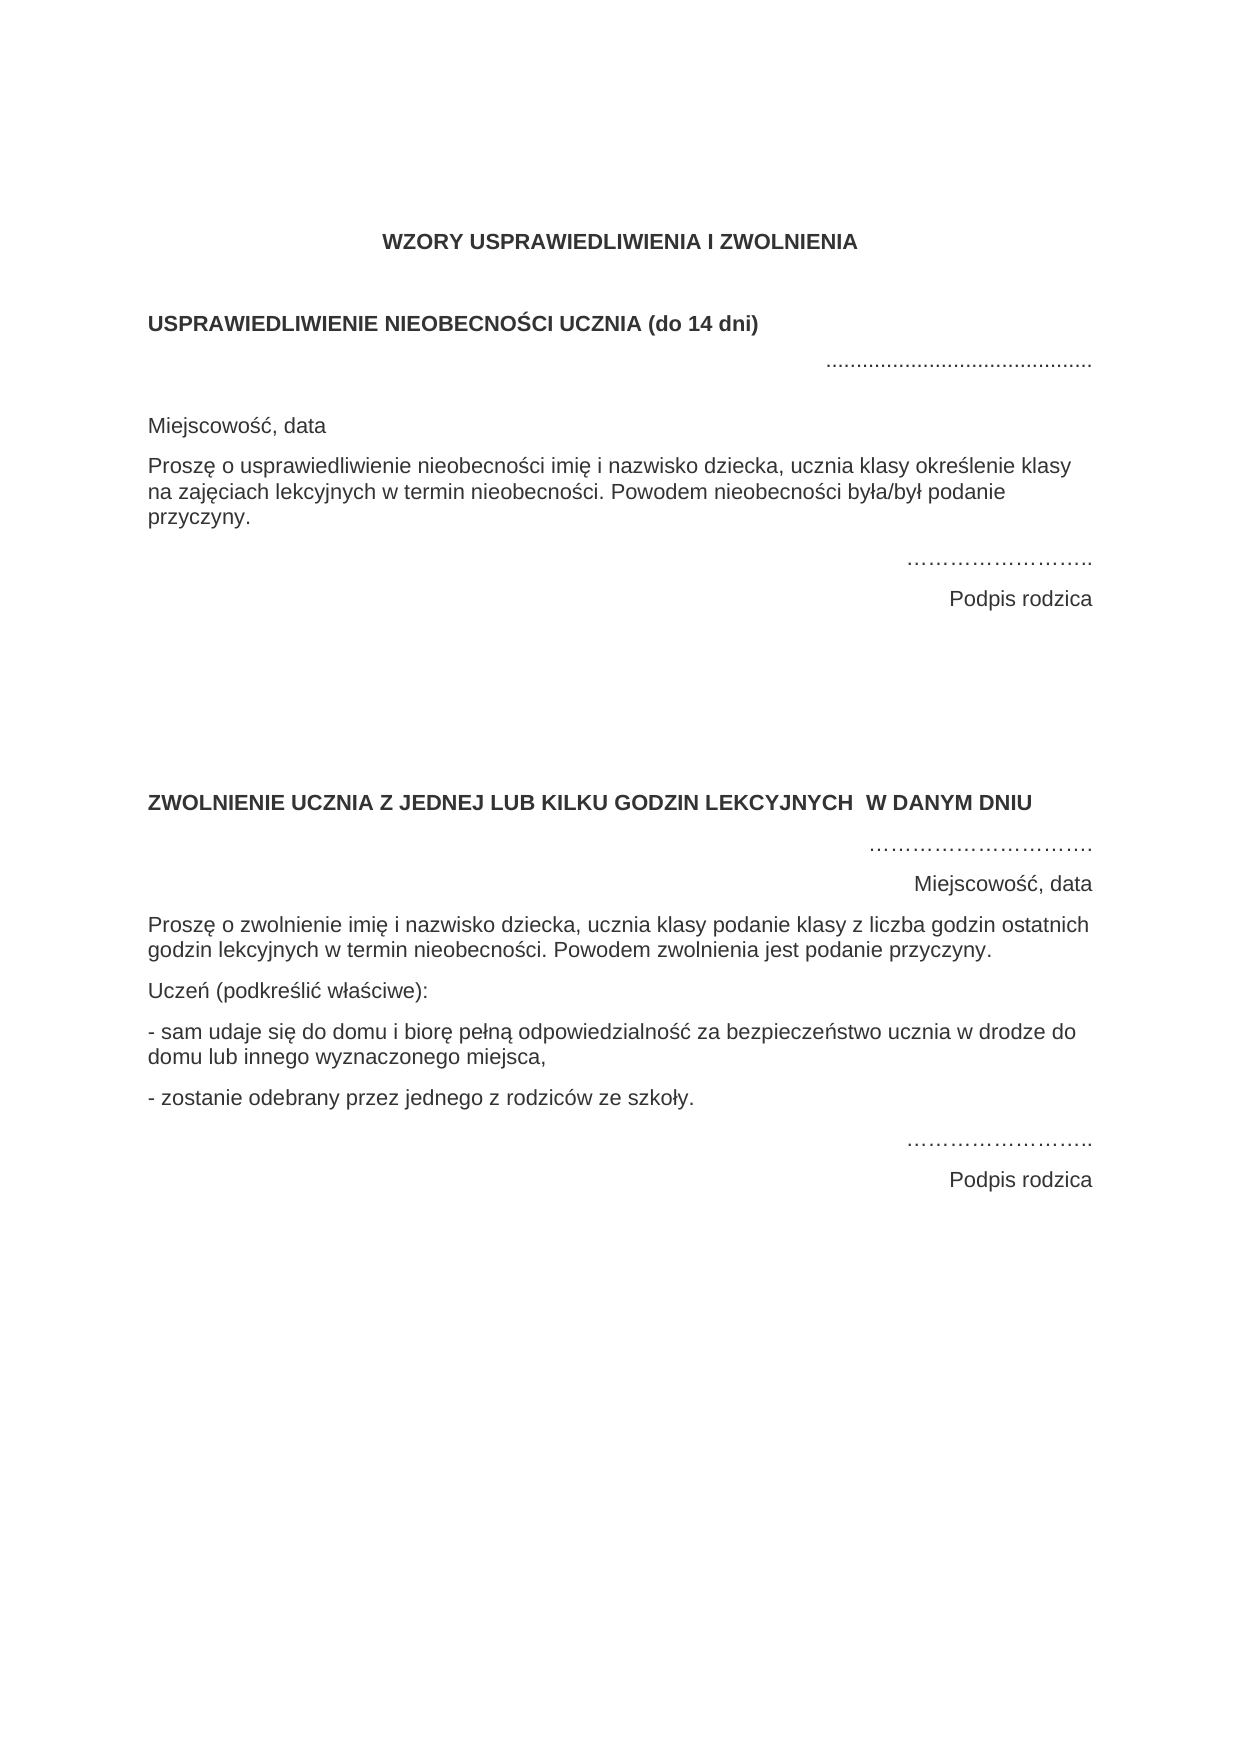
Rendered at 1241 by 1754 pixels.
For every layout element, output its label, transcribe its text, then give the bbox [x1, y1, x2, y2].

text …………………….. [148, 1126, 1093, 1151]
text Miejscowość, data [148, 871, 1093, 897]
text - sam udaje się do domu i biorę pełną odpowiedzialność za bezpieczeństwo ucznia w drodze do domu lub innego wyznaczonego miejsca, [148, 1019, 1093, 1069]
text Proszę o usprawiedliwienie nieobecności imię i nazwisko dziecka, ucznia klasy określenie klasy na zajęciach lekcyjnych w termin nieobecności. Powodem nieobecności była/był podanie przyczyny. [148, 453, 1093, 529]
text …………………………. [148, 831, 1093, 856]
text Podpis rodzica [148, 1167, 1093, 1192]
text ............................................ [148, 347, 1093, 372]
text ZWOLNIENIE UCZNIA Z JEDNEJ LUB KILKU GODZIN LEKCYJNYCH W DANYM DNIU [148, 790, 1093, 815]
text Podpis rodzica [148, 586, 1093, 611]
text Miejscowość, data [148, 387, 1093, 438]
text - zostanie odebrany przez jednego z rodziców ze szkoły. [148, 1085, 1093, 1110]
text Proszę o zwolnienie imię i nazwisko dziecka, ucznia klasy podanie klasy z liczba godzin ostatnich godzin lekcyjnych w termin nieobecności. Powodem zwolnienia jest podanie przyczyny. [148, 912, 1093, 963]
text WZORY USPRAWIEDLIWIENIA I ZWOLNIENIA [148, 229, 1093, 254]
text Uczeń (podkreślić właściwe): [148, 978, 1093, 1003]
text …………………….. [148, 545, 1093, 570]
text USPRAWIEDLIWIENIE NIEOBECNOŚCI UCZNIA (do 14 dni) [148, 311, 1093, 336]
